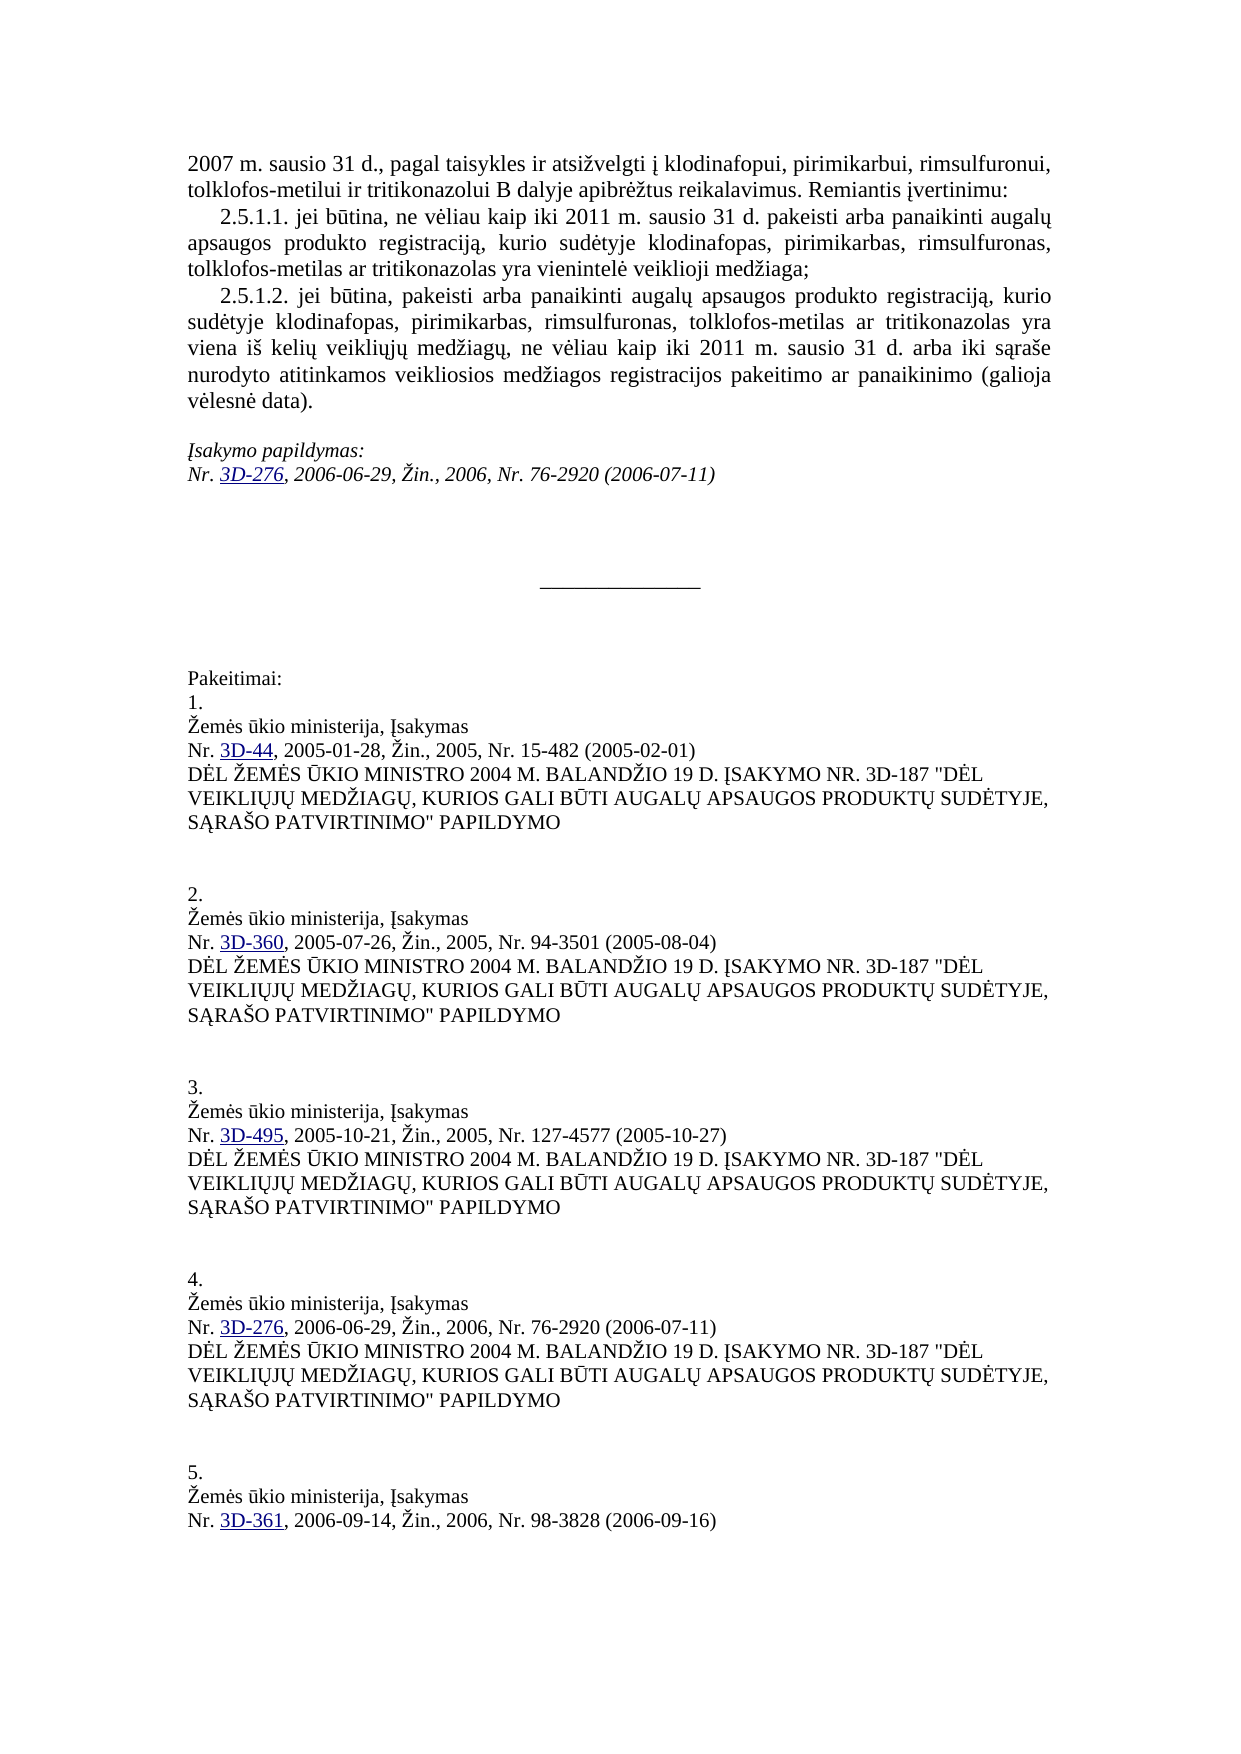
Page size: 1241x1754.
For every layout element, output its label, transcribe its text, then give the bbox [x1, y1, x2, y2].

text Žemės ūkio ministerija, Įsakymas [187, 1291, 1053, 1315]
text Žemės ūkio ministerija, Įsakymas [187, 1099, 1053, 1123]
text Nr. 3D-276, 2006-06-29, Žin., 2006, Nr. 76-2920 (2006-07-11) [187, 1315, 1053, 1339]
text 2007 m. sausio 31 d., pagal taisykles ir atsižvelgti į klodinafopui, pirimikarbui, rimsulfuronui, tolklofos-metilui ir tritikonazolui B dalyje apibrėžtus reikalavimus. Remiantis įvertinimu: [187, 150, 1053, 203]
text DĖL ŽEMĖS ŪKIO MINISTRO 2004 M. BALANDŽIO 19 D. ĮSAKYMO NR. 3D-187 "DĖL VEIKLIŲJŲ MEDŽIAGŲ, KURIOS GALI BŪTI AUGALŲ APSAUGOS PRODUKTŲ SUDĖTYJE, SĄRAŠO PATVIRTINIMO" PAPILDYMO [187, 954, 1053, 1027]
text Nr. 3D-276, 2006-06-29, Žin., 2006, Nr. 76-2920 (2006-07-11) [187, 462, 1053, 486]
text 2.5.1.2. jei būtina, pakeisti arba panaikinti augalų apsaugos produkto registraciją, kurio sudėtyje klodinafopas, pirimikarbas, rimsulfuronas, tolklofos-metilas ar tritikonazolas yra viena iš kelių veikliųjų medžiagų, ne vėliau kaip iki 2011 m. sausio 31 d. arba iki sąraše nurodyto atitinkamos veikliosios medžiagos registracijos pakeitimo ar panaikinimo (galioja vėlesnė data). [187, 282, 1053, 413]
text DĖL ŽEMĖS ŪKIO MINISTRO 2004 M. BALANDŽIO 19 D. ĮSAKYMO NR. 3D-187 "DĖL VEIKLIŲJŲ MEDŽIAGŲ, KURIOS GALI BŪTI AUGALŲ APSAUGOS PRODUKTŲ SUDĖTYJE, SĄRAŠO PATVIRTINIMO" PAPILDYMO [187, 1339, 1053, 1412]
text 5. [187, 1460, 1053, 1484]
text Nr. 3D-361, 2006-09-14, Žin., 2006, Nr. 98-3828 (2006-09-16) [187, 1508, 1053, 1532]
text Pakeitimai: [187, 666, 1053, 690]
text 2. [187, 882, 1053, 906]
text Žemės ūkio ministerija, Įsakymas [187, 714, 1053, 738]
text 2.5.1.1. jei būtina, ne vėliau kaip iki 2011 m. sausio 31 d. pakeisti arba panaikinti augalų apsaugos produkto registraciją, kurio sudėtyje klodinafopas, pirimikarbas, rimsulfuronas, tolklofos-metilas ar tritikonazolas yra vienintelė veiklioji medžiaga; [187, 203, 1053, 282]
text Žemės ūkio ministerija, Įsakymas [187, 1484, 1053, 1508]
text Nr. 3D-360, 2005-07-26, Žin., 2005, Nr. 94-3501 (2005-08-04) [187, 930, 1053, 954]
text 4. [187, 1267, 1053, 1291]
text Nr. 3D-44, 2005-01-28, Žin., 2005, Nr. 15-482 (2005-02-01) [187, 738, 1053, 762]
text 3. [187, 1075, 1053, 1099]
text DĖL ŽEMĖS ŪKIO MINISTRO 2004 M. BALANDŽIO 19 D. ĮSAKYMO NR. 3D-187 "DĖL VEIKLIŲJŲ MEDŽIAGŲ, KURIOS GALI BŪTI AUGALŲ APSAUGOS PRODUKTŲ SUDĖTYJE, SĄRAŠO PATVIRTINIMO" PAPILDYMO [187, 1147, 1053, 1219]
text Nr. 3D-495, 2005-10-21, Žin., 2005, Nr. 127-4577 (2005-10-27) [187, 1123, 1053, 1147]
text Įsakymo papildymas: [187, 438, 1053, 462]
text ______________ [187, 565, 1053, 591]
text 1. [187, 690, 1053, 714]
text Žemės ūkio ministerija, Įsakymas [187, 906, 1053, 930]
text DĖL ŽEMĖS ŪKIO MINISTRO 2004 M. BALANDŽIO 19 D. ĮSAKYMO NR. 3D-187 "DĖL VEIKLIŲJŲ MEDŽIAGŲ, KURIOS GALI BŪTI AUGALŲ APSAUGOS PRODUKTŲ SUDĖTYJE, SĄRAŠO PATVIRTINIMO" PAPILDYMO [187, 762, 1053, 834]
